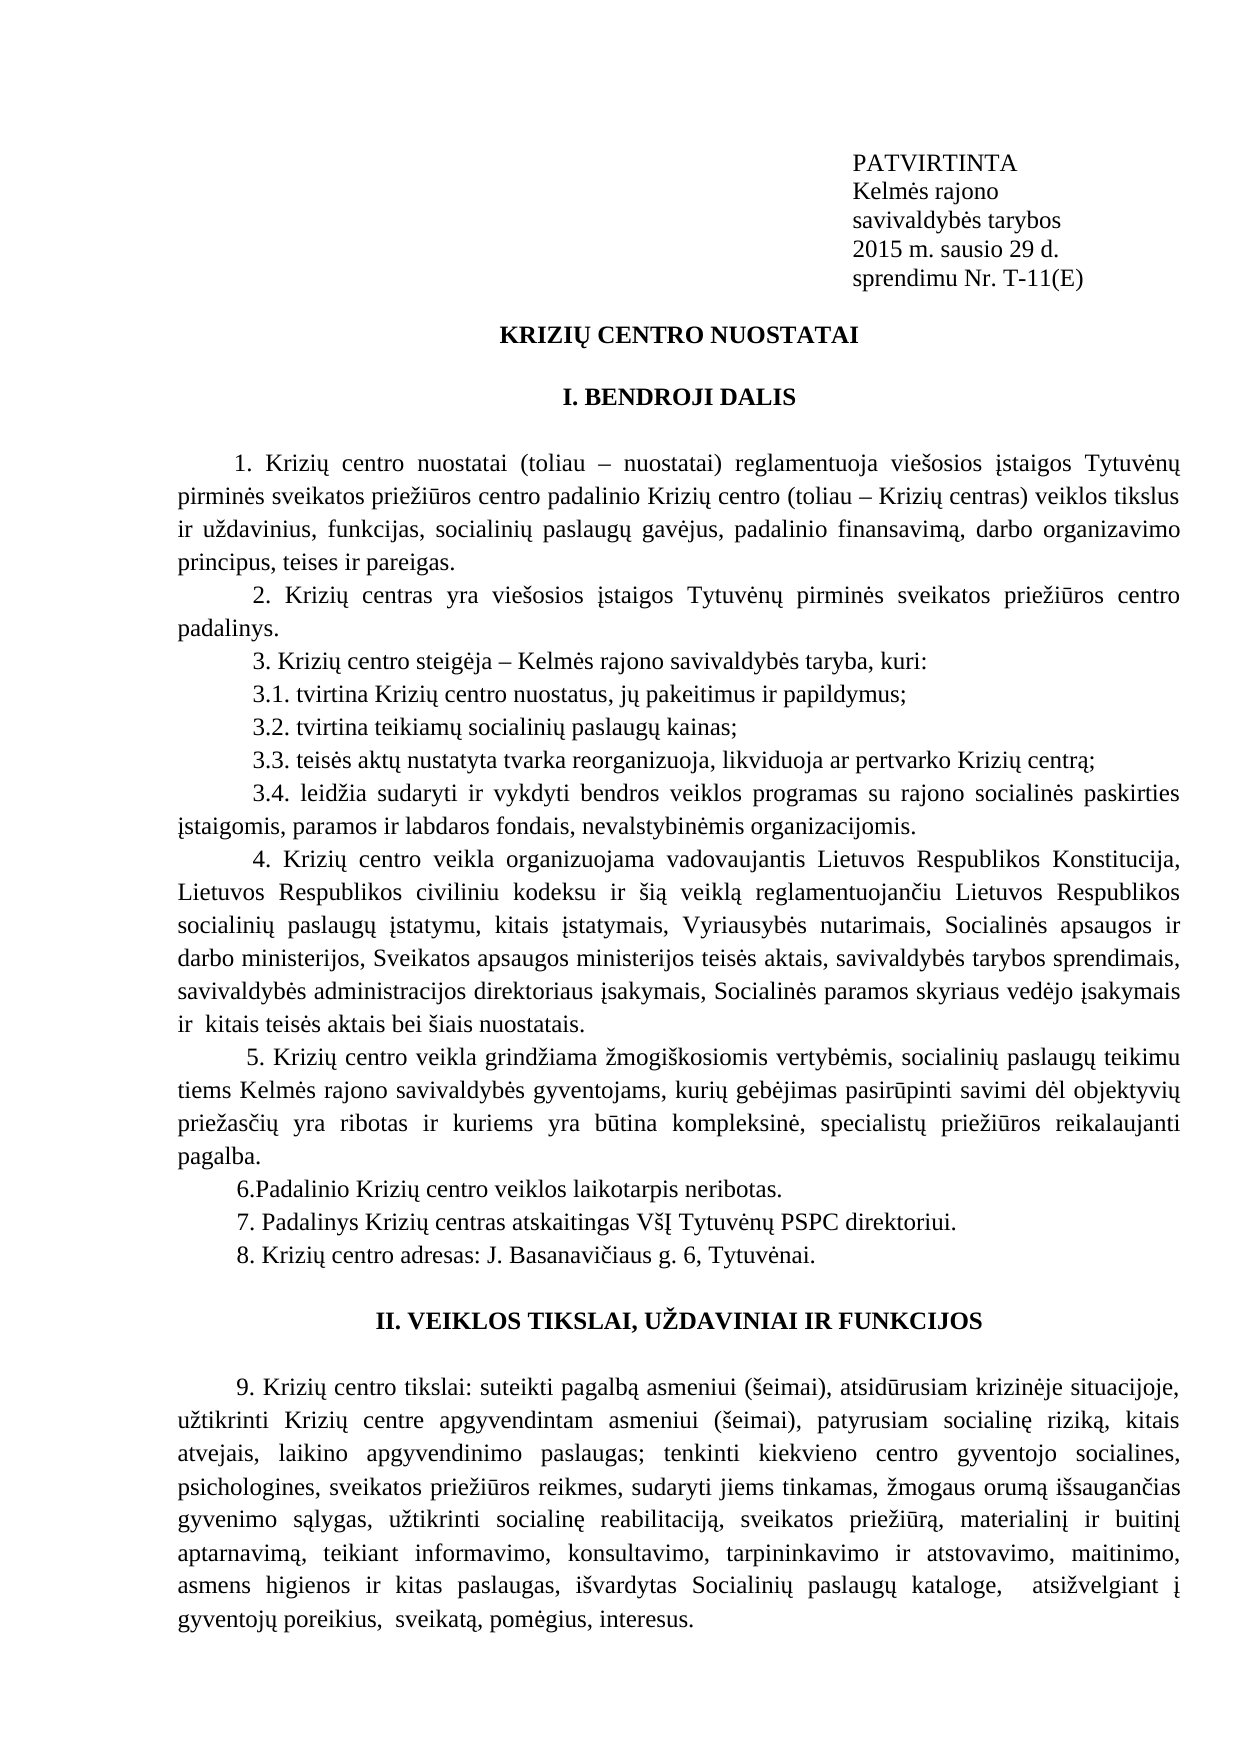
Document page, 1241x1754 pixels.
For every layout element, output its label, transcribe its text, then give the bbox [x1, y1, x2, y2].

text savivaldybės tarybos [717, 205, 1181, 234]
text 8. Krizių centro adresas: J. Basanavičiaus g. 6, Tytuvėnai. [177, 1240, 1181, 1269]
text 4. Krizių centro veikla organizuojama vadovaujantis Lietuvos Respublikos Konstitucija, Lietuvos Respublikos civiliniu kodeksu ir šią veiklą reglamentuojančiu Lietuvos Respublikos socialinių paslaugų įstatymu, kitais įstatymais, Vyriausybės nutarimais, Socialinės apsaugos ir darbo ministerijos, Sveikatos apsaugos ministerijos teisės aktais, savivaldybės tarybos sprendimais, savivaldybės administracijos direktoriaus įsakymais, Socialinės paramos skyriaus vedėjo įsakymais ir kitais teisės aktais bei šiais nuostatais. [177, 844, 1181, 1038]
text Kelmės rajono [717, 176, 1181, 205]
text 2. Krizių centras yra viešosios įstaigos Tytuvėnų pirminės sveikatos priežiūros centro padalinys. [177, 580, 1181, 642]
text 1. Krizių centro nuostatai (toliau – nuostatai) reglamentuoja viešosios įstaigos Tytuvėnų pirminės sveikatos priežiūros centro padalinio Krizių centro (toliau – Krizių centras) veiklos tikslus ir uždavinius, funkcijas, socialinių paslaugų gavėjus, padalinio finansavimą, darbo organizavimo principus, teises ir pareigas. [177, 448, 1181, 576]
text 2015 m. sausio 29 d. [717, 234, 1181, 263]
text PATVIRTINTA [852, 148, 1181, 176]
text KRIZIŲ CENTRO NUOSTATAI [177, 320, 1181, 349]
text 3.4. leidžia sudaryti ir vykdyti bendros veiklos programas su rajono socialinės paskirties įstaigomis, paramos ir labdaros fondais, nevalstybinėmis organizacijomis. [177, 778, 1181, 840]
text sprendimu Nr. T-11(E) [717, 263, 1181, 291]
text 3. Krizių centro steigėja – Kelmės rajono savivaldybės taryba, kuri: [177, 646, 1181, 675]
text 3.3. teisės aktų nustatyta tvarka reorganizuoja, likviduoja ar pertvarko Krizių centrą; [177, 745, 1181, 774]
text 3.2. tvirtina teikiamų socialinių paslaugų kainas; [177, 712, 1181, 741]
text I. BENDROJI DALIS [177, 382, 1181, 411]
text 3.1. tvirtina Krizių centro nuostatus, jų pakeitimus ir papildymus; [177, 679, 1181, 708]
text 7. Padalinys Krizių centras atskaitingas VšĮ Tytuvėnų PSPC direktoriui. [177, 1207, 1181, 1236]
text 6.Padalinio Krizių centro veiklos laikotarpis neribotas. [177, 1174, 1181, 1203]
text 5. Krizių centro veikla grindžiama žmogiškosiomis vertybėmis, socialinių paslaugų teikimu tiems Kelmės rajono savivaldybės gyventojams, kurių gebėjimas pasirūpinti savimi dėl objektyvių priežasčių yra ribotas ir kuriems yra būtina kompleksinė, specialistų priežiūros reikalaujanti pagalba. [177, 1042, 1181, 1170]
text 9. Krizių centro tikslai: suteikti pagalbą asmeniui (šeimai), atsidūrusiam krizinėje situacijoje, užtikrinti Krizių centre apgyvendintam asmeniui (šeimai), patyrusiam socialinę riziką, kitais atvejais, laikino apgyvendinimo paslaugas; tenkinti kiekvieno centro gyventojo socialines, psichologines, sveikatos priežiūros reikmes, sudaryti jiems tinkamas, žmogaus orumą išsaugančias gyvenimo sąlygas, užtikrinti socialinę reabilitaciją, sveikatos priežiūrą, materialinį ir buitinį aptarnavimą, teikiant informavimo, konsultavimo, tarpininkavimo ir atstovavimo, maitinimo, asmens higienos ir kitas paslaugas, išvardytas Socialinių paslaugų kataloge, atsižvelgiant į gyventojų poreikius, sveikatą, pomėgius, interesus. [177, 1372, 1181, 1632]
text II. VEIKLOS TIKSLAI, UŽDAVINIAI IR FUNKCIJOS [177, 1306, 1181, 1335]
